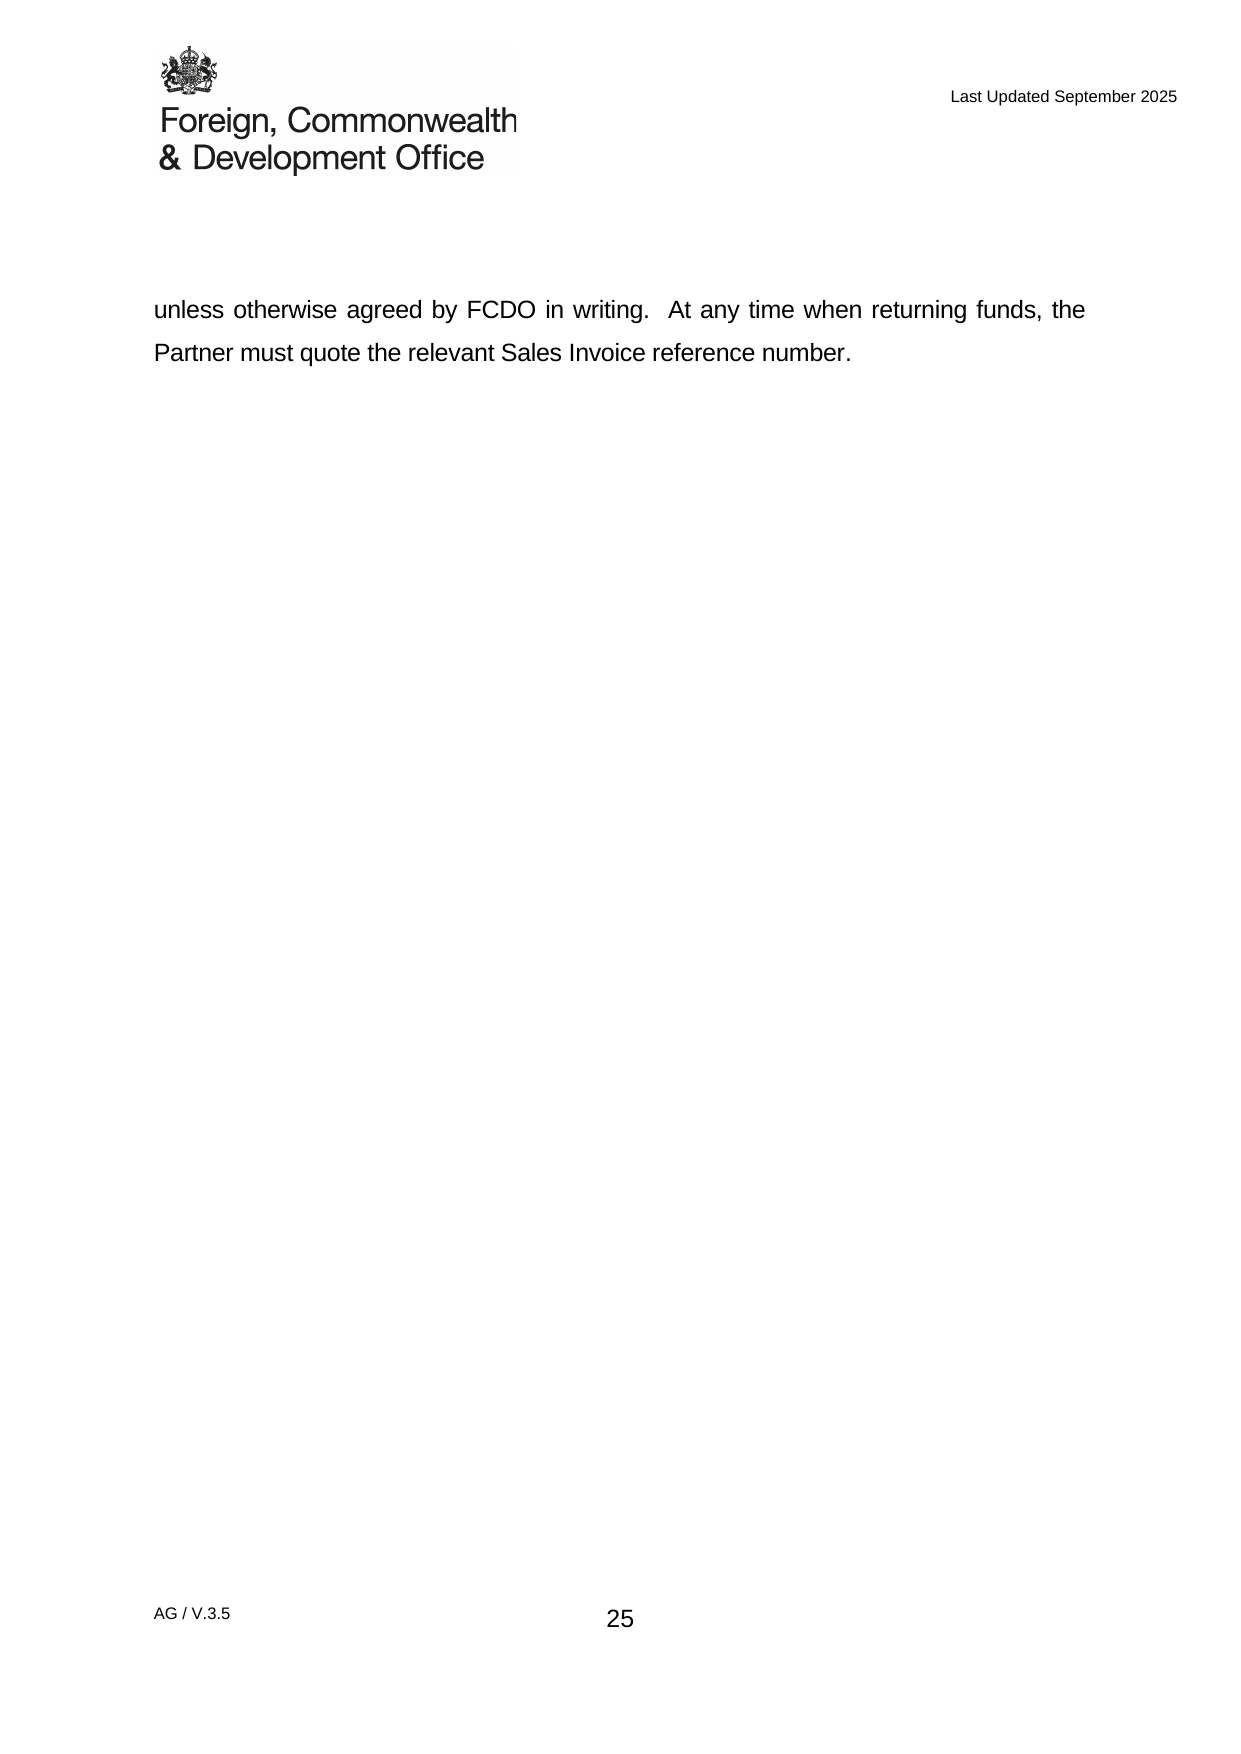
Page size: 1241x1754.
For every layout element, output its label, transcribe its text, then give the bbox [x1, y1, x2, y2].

list unless otherwise agreed by FCDO in writing. At any time when returning funds, the Partner must quote the relevant Sales Invoice reference number. [153, 295, 1087, 367]
